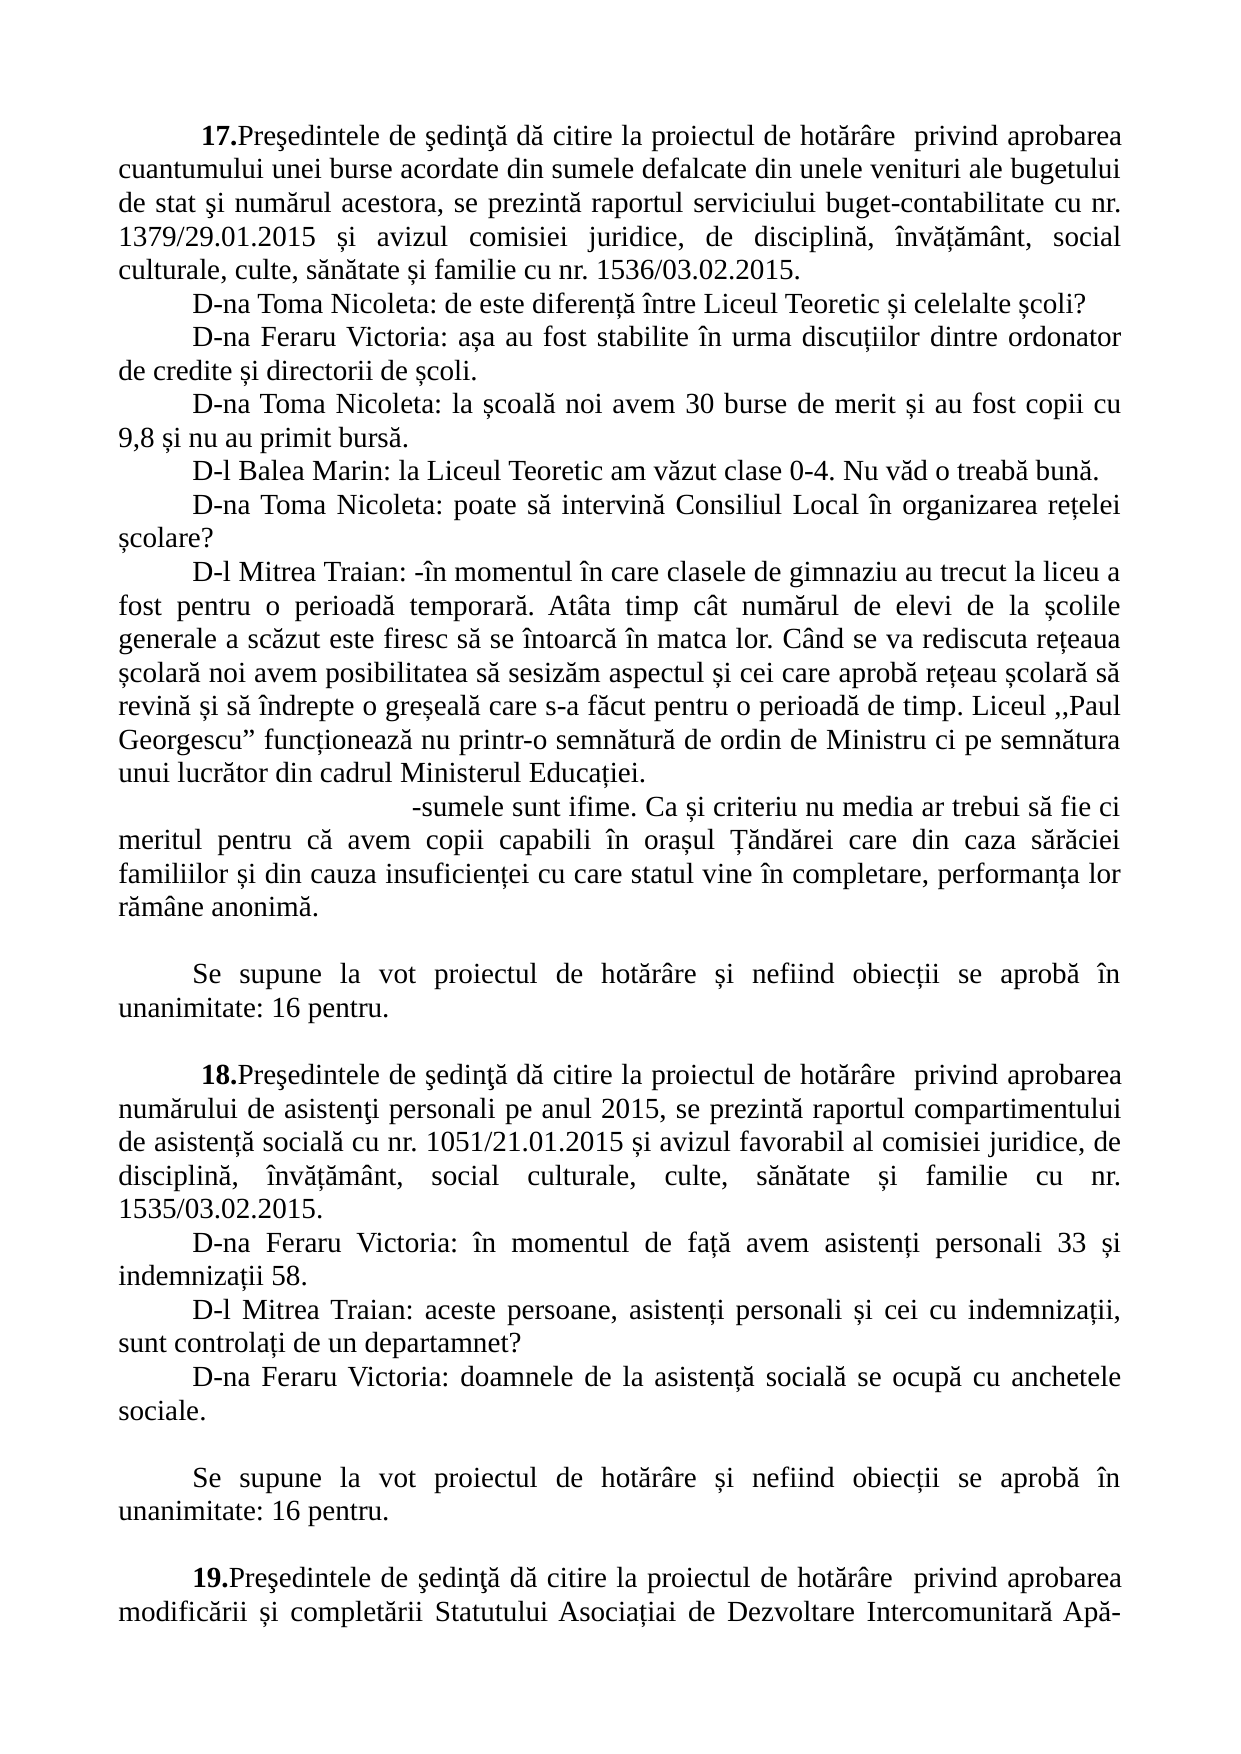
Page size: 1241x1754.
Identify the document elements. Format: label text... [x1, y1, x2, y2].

text D-na Toma Nicoleta: poate să intervină Consiliul Local în organizarea rețelei școlare? [118, 487, 1122, 554]
text D-l Balea Marin: la Liceul Teoretic am văzut clase 0-4. Nu văd o treabă bună. [118, 453, 1122, 487]
text Se supune la vot proiectul de hotărâre și nefiind obiecții se aprobă în unanimitate: 16 pentru. [118, 957, 1122, 1024]
text D-na Toma Nicoleta: de este diferență între Liceul Teoretic și celelalte școli? [118, 286, 1122, 319]
text D-na Toma Nicoleta: la școală noi avem 30 burse de merit și au fost copii cu 9,8 și nu au primit bursă. [118, 386, 1122, 453]
text D-na Feraru Victoria: doamnele de la asistență socială se ocupă cu anchetele sociale. [118, 1359, 1122, 1426]
text D-l Mitrea Traian: -în momentul în care clasele de gimnaziu au trecut la liceu a fost pentru o perioadă temporară. Atâta timp cât numărul de elevi de la școlile generale a scăzut este firesc să se întoarcă în matca lor. Când se va rediscuta rețeaua școlară noi avem posibilitatea să sesizăm aspectul și cei care aprobă rețeau școlară să revină și să îndrepte o greșeală care s-a făcut pentru o perioadă de timp. Liceul ,,Paul Georgescu” funcționează nu printr-o semnătură de ordin de Ministru ci pe semnătura unui lucrător din cadrul Ministerul Educației. [118, 554, 1122, 789]
text Se supune la vot proiectul de hotărâre și nefiind obiecții se aprobă în unanimitate: 16 pentru. [118, 1460, 1122, 1527]
text D-na Feraru Victoria: în momentul de față avem asistenți personali 33 și indemnizații 58. [118, 1225, 1122, 1292]
text D-na Feraru Victoria: așa au fost stabilite în urma discuțiilor dintre ordonator de credite și directorii de școli. [118, 319, 1122, 386]
text 18.Preşedintele de şedinţă dă citire la proiectul de hotărâre privind aprobarea numărului de asistenţi personali pe anul 2015, se prezintă raportul compartimentului de asistență socială cu nr. 1051/21.01.2015 și avizul favorabil al comisiei juridice, de disciplină, învățământ, social culturale, culte, sănătate și familie cu nr. 1535/03.02.2015. [118, 1057, 1122, 1225]
text 19.Preşedintele de şedinţă dă citire la proiectul de hotărâre privind aprobarea modificării și completării Statutului Asociațiai de Dezvoltare Intercomunitară Apă- [118, 1560, 1122, 1627]
text -sumele sunt ifime. Ca și criteriu nu media ar trebui să fie ci meritul pentru că avem copii capabili în orașul Țăndărei care din caza sărăciei familiilor și din cauza insuficienței cu care statul vine în completare, performanța lor rămâne anonimă. [118, 789, 1122, 923]
text 17.Preşedintele de şedinţă dă citire la proiectul de hotărâre privind aprobarea cuantumului unei burse acordate din sumele defalcate din unele venituri ale bugetului de stat şi numărul acestora, se prezintă raportul serviciului buget-contabilitate cu nr. 1379/29.01.2015 și avizul comisiei juridice, de disciplină, învățământ, social culturale, culte, sănătate și familie cu nr. 1536/03.02.2015. [118, 118, 1122, 286]
text D-l Mitrea Traian: aceste persoane, asistenți personali și cei cu indemnizații, sunt controlați de un departamnet? [118, 1292, 1122, 1359]
